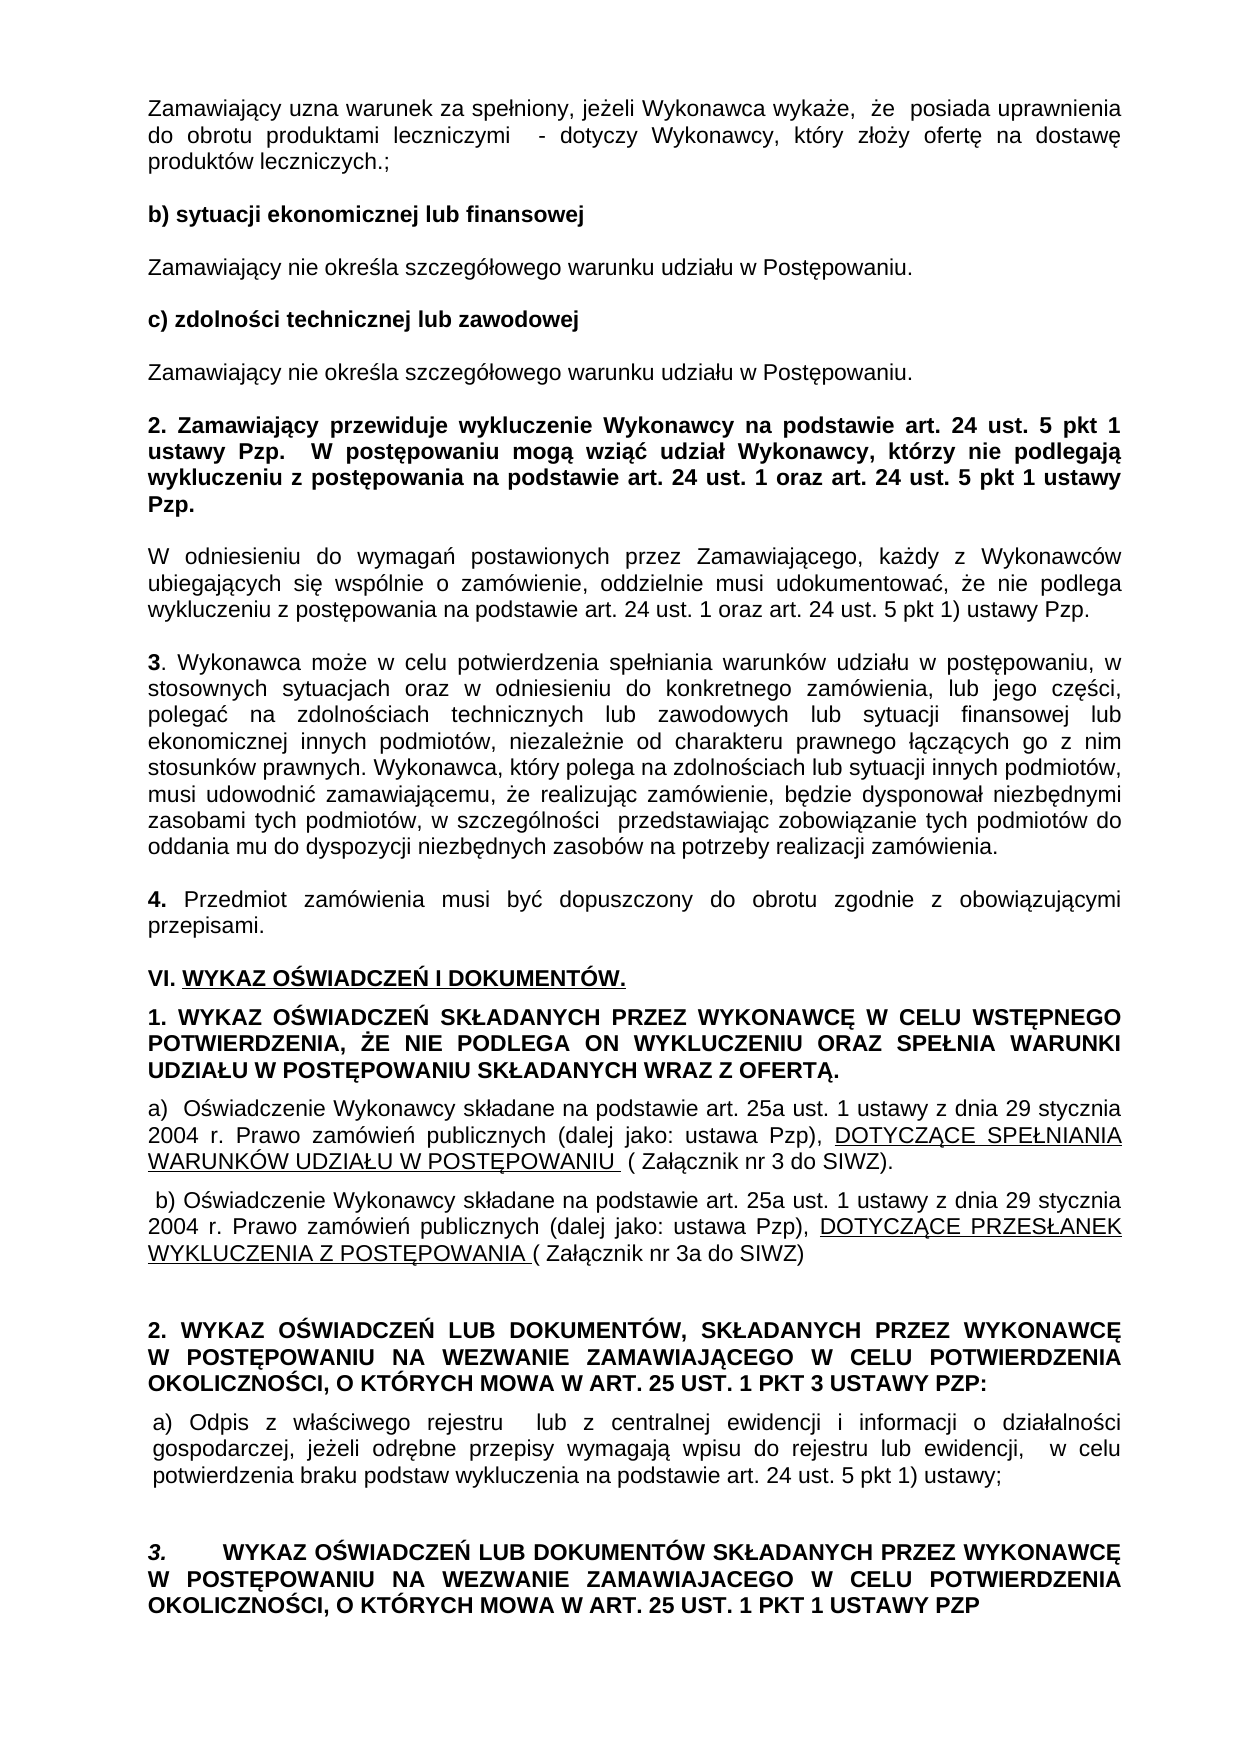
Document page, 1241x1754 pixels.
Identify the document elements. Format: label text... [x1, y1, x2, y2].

text W odniesieniu do wymagań postawionych przez Zamawiającego, każdy z Wykonawców ubiegających się wspólnie o zamówienie, oddzielnie musi udokumentować, że nie podlega wykluczeniu z postępowania na podstawie art. 24 ust. 1 oraz art. 24 ust. 5 pkt 1) ustawy Pzp. [148, 543, 1122, 622]
text c) zdolności technicznej lub zawodowej [148, 306, 1122, 332]
text Zamawiający nie określa szczegółowego warunku udziału w Postępowaniu. [148, 359, 1122, 385]
list WYKAZ OŚWIADCZEŃ LUB DOKUMENTÓW SKŁADANYCH PRZEZ WYKONAWCĘ W POSTĘPOWANIU NA WEZWANIE ZAMAWIAJACEGO W CELU POTWIERDZENIA OKOLICZNOŚCI, O KTÓRYCH MOWA W ART. 25 UST. 1 PKT 1 USTAWY PZP [148, 1539, 1122, 1618]
text Zamawiający nie określa szczegółowego warunku udziału w Postępowaniu. [148, 253, 1122, 280]
text 2. Zamawiający przewiduje wykluczenie Wykonawcy na podstawie art. 24 ust. 5 pkt 1 ustawy Pzp. W postępowaniu mogą wziąć udział Wykonawcy, którzy nie podlegają wykluczeniu z postępowania na podstawie art. 24 ust. 1 oraz art. 24 ust. 5 pkt 1 ustawy Pzp. [148, 412, 1122, 517]
text b) Oświadczenie Wykonawcy składane na podstawie art. 25a ust. 1 ustawy z dnia 29 stycznia 2004 r. Prawo zamówień publicznych (dalej jako: ustawa Pzp), DOTYCZĄCE PRZESŁANEK WYKLUCZENIA Z POSTĘPOWANIA ( Załącznik nr 3a do SIWZ) [148, 1187, 1122, 1266]
text 3. Wykonawca może w celu potwierdzenia spełniania warunków udziału w postępowaniu, w stosownych sytuacjach oraz w odniesieniu do konkretnego zamówienia, lub jego części, polegać na zdolnościach technicznych lub zawodowych lub sytuacji finansowej lub ekonomicznej innych podmiotów, niezależnie od charakteru prawnego łączących go z nim stosunków prawnych. Wykonawca, który polega na zdolnościach lub sytuacji innych podmiotów, musi udowodnić zamawiającemu, że realizując zamówienie, będzie dysponował niezbędnymi zasobami tych podmiotów, w szczególności przedstawiając zobowiązanie tych podmiotów do oddania mu do dyspozycji niezbędnych zasobów na potrzeby realizacji zamówienia. [148, 649, 1122, 859]
text Zamawiający uzna warunek za spełniony, jeżeli Wykonawca wykaże, że posiada uprawnienia do obrotu produktami leczniczymi - dotyczy Wykonawcy, który złoży ofertę na dostawę produktów leczniczych.; [148, 95, 1122, 174]
text b) sytuacji ekonomicznej lub finansowej [148, 201, 1122, 227]
text 1. WYKAZ OŚWIADCZEŃ SKŁADANYCH PRZEZ WYKONAWCĘ W CELU WSTĘPNEGO POTWIERDZENIA, ŻE NIE PODLEGA ON WYKLUCZENIU ORAZ SPEŁNIA WARUNKI UDZIAŁU W POSTĘPOWANIU SKŁADANYCH WRAZ Z OFERTĄ. [148, 1004, 1122, 1083]
text 2. WYKAZ OŚWIADCZEŃ LUB DOKUMENTÓW, SKŁADANYCH PRZEZ WYKONAWCĘ W POSTĘPOWANIU NA WEZWANIE ZAMAWIAJĄCEGO W CELU POTWIERDZENIA OKOLICZNOŚCI, O KTÓRYCH MOWA W ART. 25 UST. 1 PKT 3 USTAWY PZP: [148, 1317, 1122, 1396]
text a) Oświadczenie Wykonawcy składane na podstawie art. 25a ust. 1 ustawy z dnia 29 stycznia 2004 r. Prawo zamówień publicznych (dalej jako: ustawa Pzp), DOTYCZĄCE SPEŁNIANIA WARUNKÓW UDZIAŁU W POSTĘPOWANIU ( Załącznik nr 3 do SIWZ). [148, 1095, 1122, 1174]
text a) Odpis z właściwego rejestru lub z centralnej ewidencji i informacji o działalności gospodarczej, jeżeli odrębne przepisy wymagają wpisu do rejestru lub ewidencji, w celu potwierdzenia braku podstaw wykluczenia na podstawie art. 24 ust. 5 pkt 1) ustawy; [152, 1409, 1122, 1488]
text VI. WYKAZ OŚWIADCZEŃ I DOKUMENTÓW. [148, 965, 1122, 991]
text 4. Przedmiot zamówienia musi być dopuszczony do obrotu zgodnie z obowiązującymi przepisami. [148, 886, 1122, 939]
